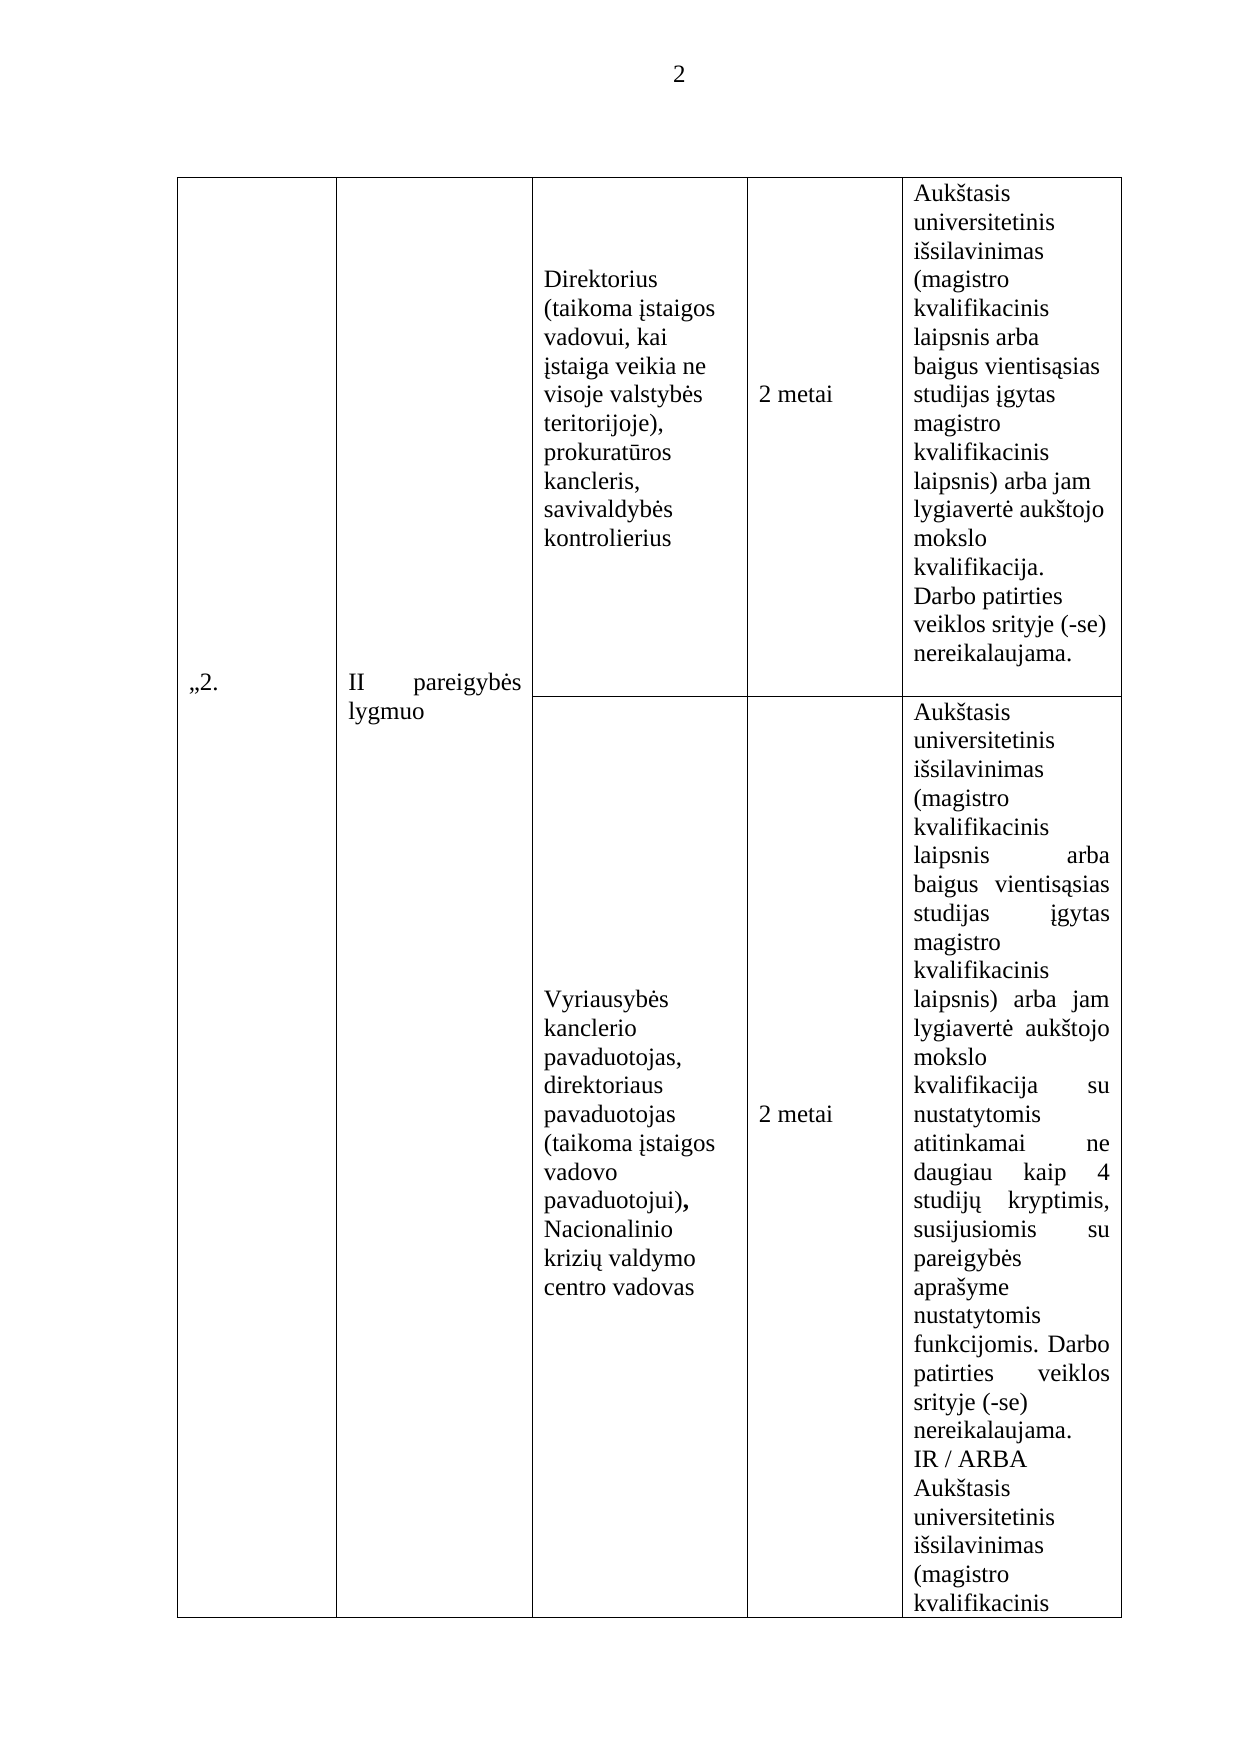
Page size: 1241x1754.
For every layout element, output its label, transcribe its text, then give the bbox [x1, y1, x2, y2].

table_header „2. [178, 178, 336, 1617]
table_header 2 metai [748, 178, 902, 696]
table_cell Vyriausybės kanclerio pavaduotojas, direktoriaus pavaduotojas (taikoma įstaigos vadovo pavaduotojui), Nacionalinio krizių valdymo centro vadovas [533, 697, 747, 1617]
table_header Aukštasis universitetinis išsilavinimas (magistro kvalifikacinis laipsnis arba baigus vientisąsias studijas įgytas magistro kvalifikacinis laipsnis) arba jam lygiavertė aukštojo mokslo kvalifikacija. Darbo patirties veiklos srityje (-se) nereikalaujama. [1110, 178, 1121, 696]
table_cell 2 metai [748, 697, 902, 1617]
table_header Direktorius (taikoma įstaigos vadovui, kai įstaiga veikia ne visoje valstybės teritorijoje), prokuratūros kancleris, savivaldybės kontrolierius [533, 178, 747, 696]
table_header II pareigybės lygmuo [337, 178, 532, 1617]
table_header Aukštasis universitetinis išsilavinimas (magistro kvalifikacinis laipsnis arba baigus vientisąsias studijas įgytas magistro kvalifikacinis laipsnis) arba jam lygiavertė aukštojo mokslo kvalifikacija. Darbo patirties veiklos srityje (-se) nereikalaujama. [903, 178, 913, 696]
